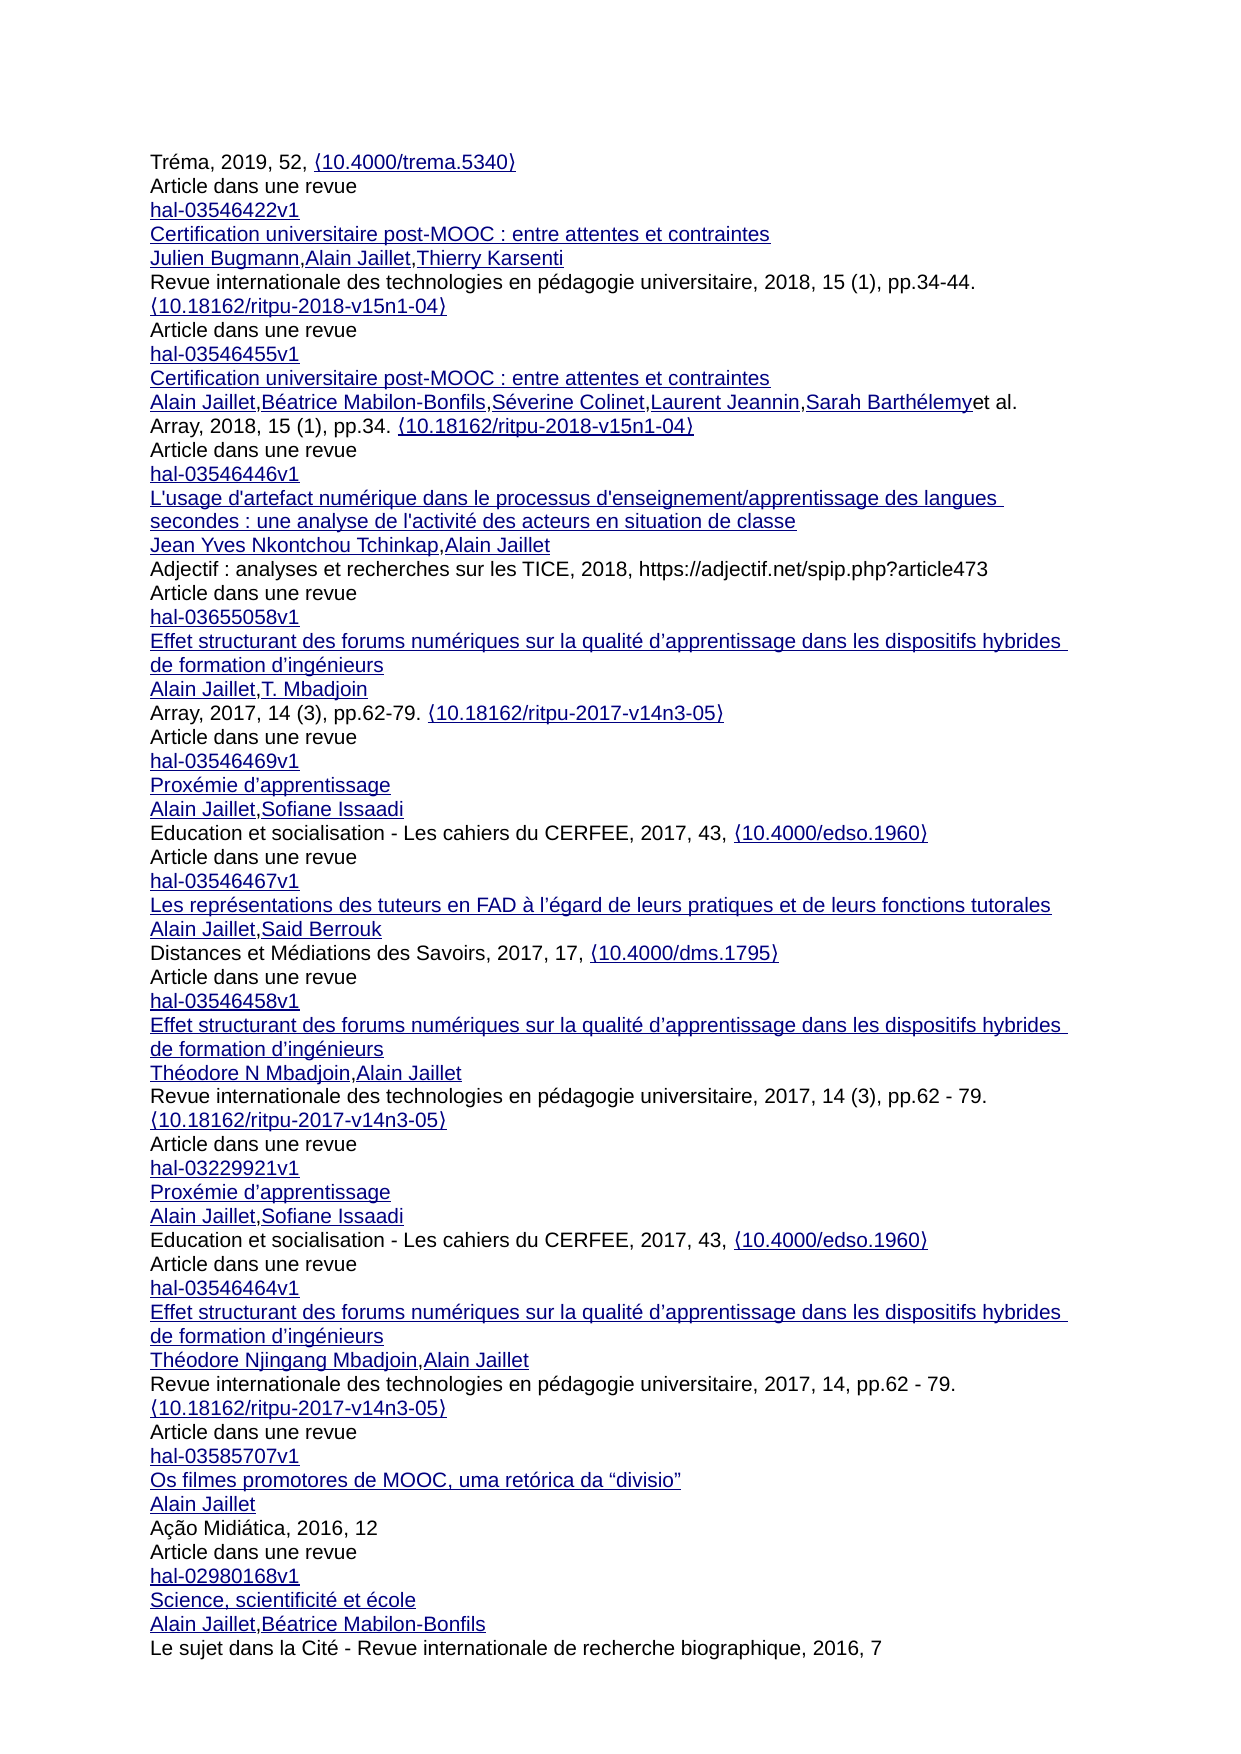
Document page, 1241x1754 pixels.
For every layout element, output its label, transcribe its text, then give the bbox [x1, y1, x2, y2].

table_cell Proxémie d’apprentissage Alain Jaillet,Sofiane Issaadi Education et socialisation - Les cahiers du CERFEE, 2017, 43, ⟨10.4000/edso.1960⟩ Article dans une revue hal-03546464v1 [150, 1180, 1090, 1300]
table_cell Effet structurant des forums numériques sur la qualité d’apprentissage dans les dispositifs hybrides de formation d’ingénieurs Théodore N Mbadjoin,Alain Jaillet Revue internationale des technologies en pédagogie universitaire, 2017, 14 (3), pp.62 - 79. ⟨10.18162/ritpu-2017-v14n3-05⟩ Article dans une revue hal-03229921v1 [150, 1013, 1090, 1180]
table_cell Certification universitaire post-MOOC : entre attentes et contraintes Alain Jaillet,Béatrice Mabilon-Bonfils,Séverine Colinet,Laurent Jeannin,Sarah Barthélemyet al. Array, 2018, 15 (1), pp.34. ⟨10.18162/ritpu-2018-v15n1-04⟩ Article dans une revue hal-03546446v1 [150, 366, 1090, 485]
table_cell Proxémie d’apprentissage Alain Jaillet,Sofiane Issaadi Education et socialisation - Les cahiers du CERFEE, 2017, 43, ⟨10.4000/edso.1960⟩ Article dans une revue hal-03546467v1 [150, 773, 1090, 893]
table_cell Les représentations des tuteurs en FAD à l’égard de leurs pratiques et de leurs fonctions tutorales Alain Jaillet,Said Berrouk Distances et Médiations des Savoirs, 2017, 17, ⟨10.4000/dms.1795⟩ Article dans une revue hal-03546458v1 [150, 893, 1090, 1012]
table_cell Science, scientificité et école Alain Jaillet,Béatrice Mabilon-Bonfils Le sujet dans la Cité - Revue internationale de recherche biographique, 2016, 7 [150, 1588, 1090, 1659]
table_cell Os filmes promotores de MOOC, uma retórica da “divisio” Alain Jaillet Ação Midiática, 2016, 12 Article dans une revue hal-02980168v1 [150, 1468, 1090, 1587]
table_cell Effet structurant des forums numériques sur la qualité d’apprentissage dans les dispositifs hybrides de formation d’ingénieurs Alain Jaillet,T. Mbadjoin Array, 2017, 14 (3), pp.62-79. ⟨10.18162/ritpu-2017-v14n3-05⟩ Article dans une revue hal-03546469v1 [150, 629, 1090, 773]
table_cell Tréma, 2019, 52, ⟨10.4000/trema.5340⟩ Article dans une revue hal-03546422v1 [150, 150, 1090, 222]
table_cell Effet structurant des forums numériques sur la qualité d’apprentissage dans les dispositifs hybrides de formation d’ingénieurs Théodore Njingang Mbadjoin,Alain Jaillet Revue internationale des technologies en pédagogie universitaire, 2017, 14, pp.62 - 79. ⟨10.18162/ritpu-2017-v14n3-05⟩ Article dans une revue hal-03585707v1 [150, 1300, 1090, 1468]
table_cell Certification universitaire post-MOOC : entre attentes et contraintes Julien Bugmann,Alain Jaillet,Thierry Karsenti Revue internationale des technologies en pédagogie universitaire, 2018, 15 (1), pp.34-44. ⟨10.18162/ritpu-2018-v15n1-04⟩ Article dans une revue hal-03546455v1 [150, 222, 1090, 366]
table_cell L'usage d'artefact numérique dans le processus d'enseignement/apprentissage des langues secondes : une analyse de l'activité des acteurs en situation de classe Jean Yves Nkontchou Tchinkap,Alain Jaillet Adjectif : analyses et recherches sur les TICE, 2018, https://adjectif.net/spip.php?article473 Article dans une revue hal-03655058v1 [150, 485, 1090, 629]
